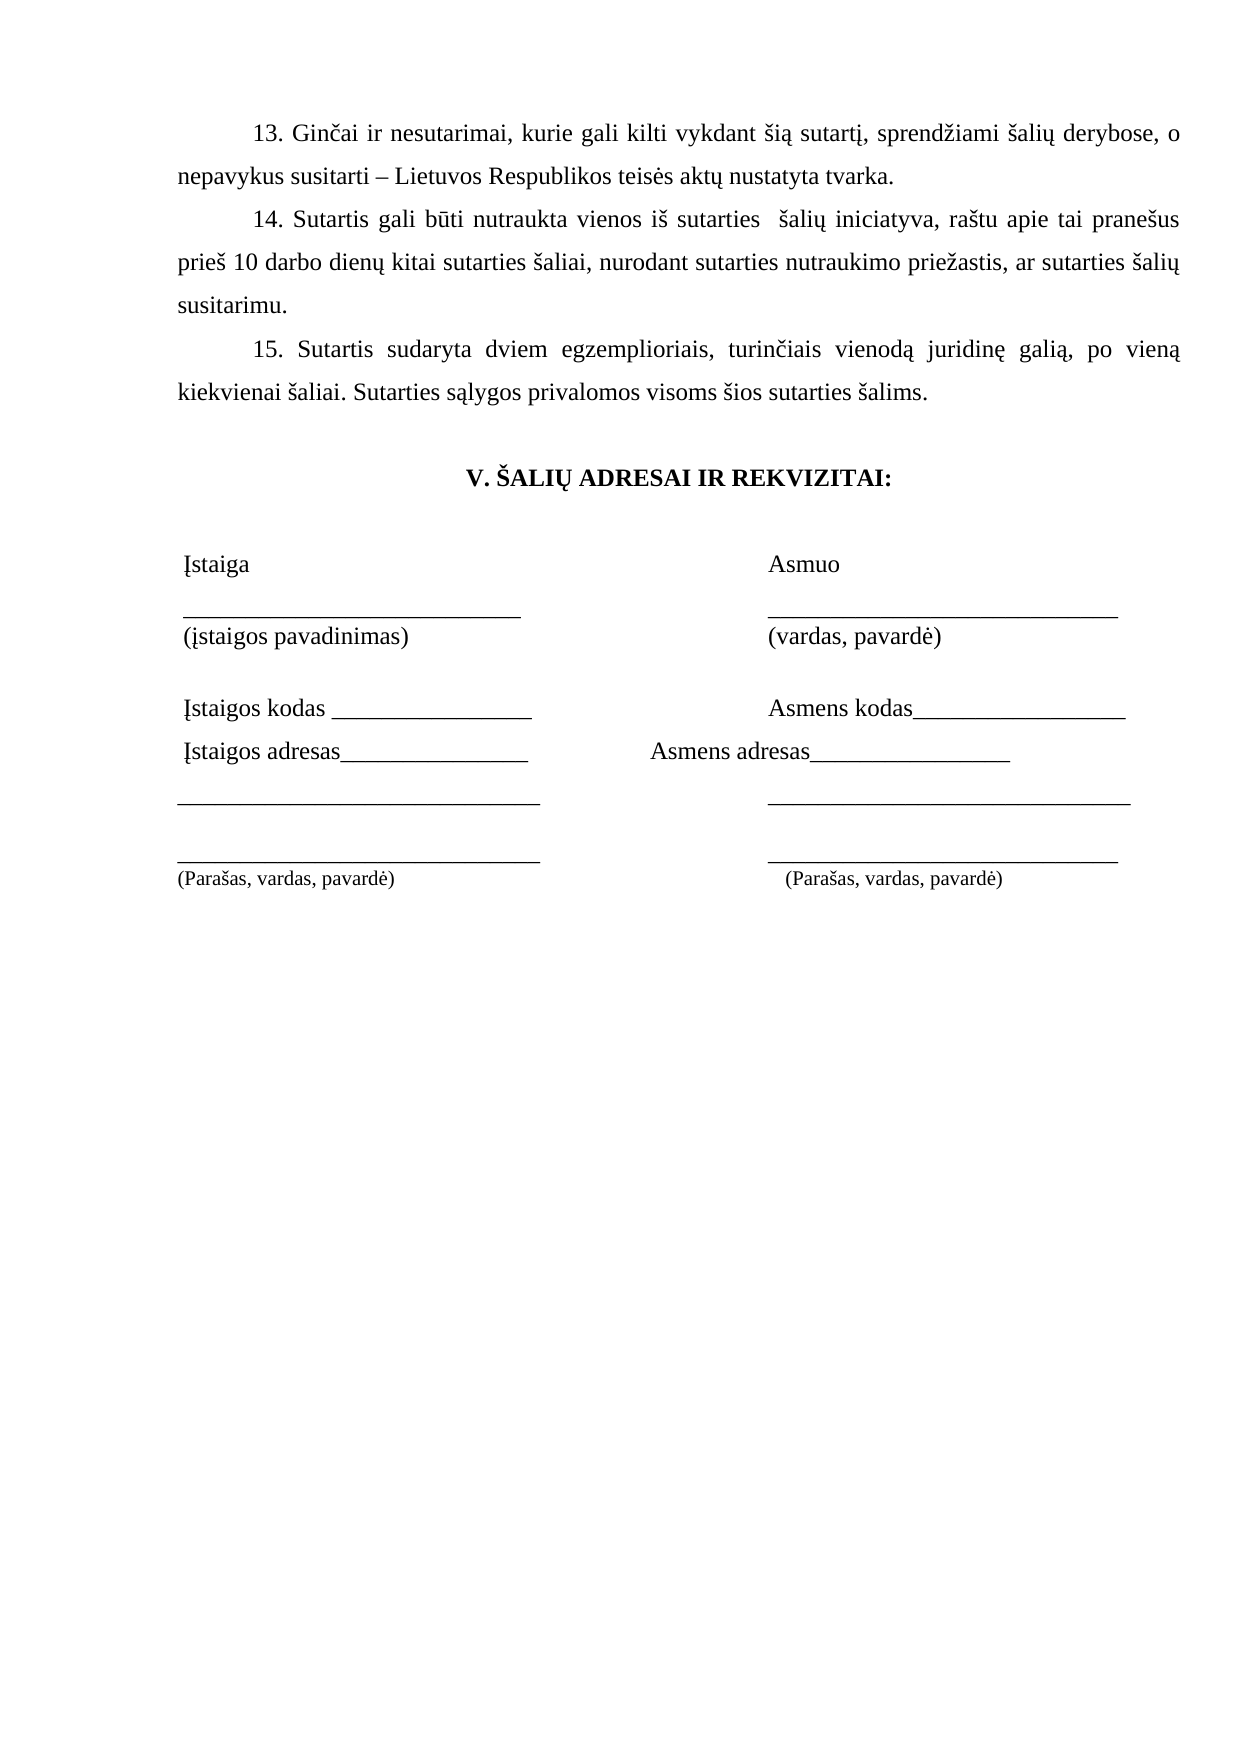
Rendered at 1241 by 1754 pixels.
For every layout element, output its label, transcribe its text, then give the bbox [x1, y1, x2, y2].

text _____________________________ _____________________________ [177, 779, 1181, 808]
text _____________________________ ____________________________ [177, 837, 1181, 866]
text Įstaiga Asmuo [177, 549, 1181, 578]
text Įstaigos adresas_______________ Asmens adresas________________ [177, 736, 1181, 765]
text V. ŠALIŲ ADRESAI IR REKVIZITAI: [177, 463, 1181, 492]
text ___________________________ ____________________________ [177, 592, 1181, 621]
text 13. Ginčai ir nesutarimai, kurie gali kilti vykdant šią sutartį, sprendžiami šalių derybose, o nepavykus susitarti – Lietuvos Respublikos teisės aktų nustatyta tvarka. [177, 118, 1181, 190]
text (įstaigos pavadinimas) (vardas, pavardė) [177, 621, 1181, 650]
text (Parašas, vardas, pavardė) (Parašas, vardas, pavardė) [177, 866, 1181, 890]
text 14. Sutartis gali būti nutraukta vienos iš sutarties šalių iniciatyva, raštu apie tai pranešus prieš 10 darbo dienų kitai sutarties šaliai, nurodant sutarties nutraukimo priežastis, ar sutarties šalių susitarimu. [177, 204, 1181, 319]
text Įstaigos kodas ________________ Asmens kodas_________________ [177, 693, 1181, 722]
text 15. Sutartis sudaryta dviem egzemplioriais, turinčiais vienodą juridinę galią, po vieną kiekvienai šaliai. Sutarties sąlygos privalomos visoms šios sutarties šalims. [177, 334, 1181, 406]
